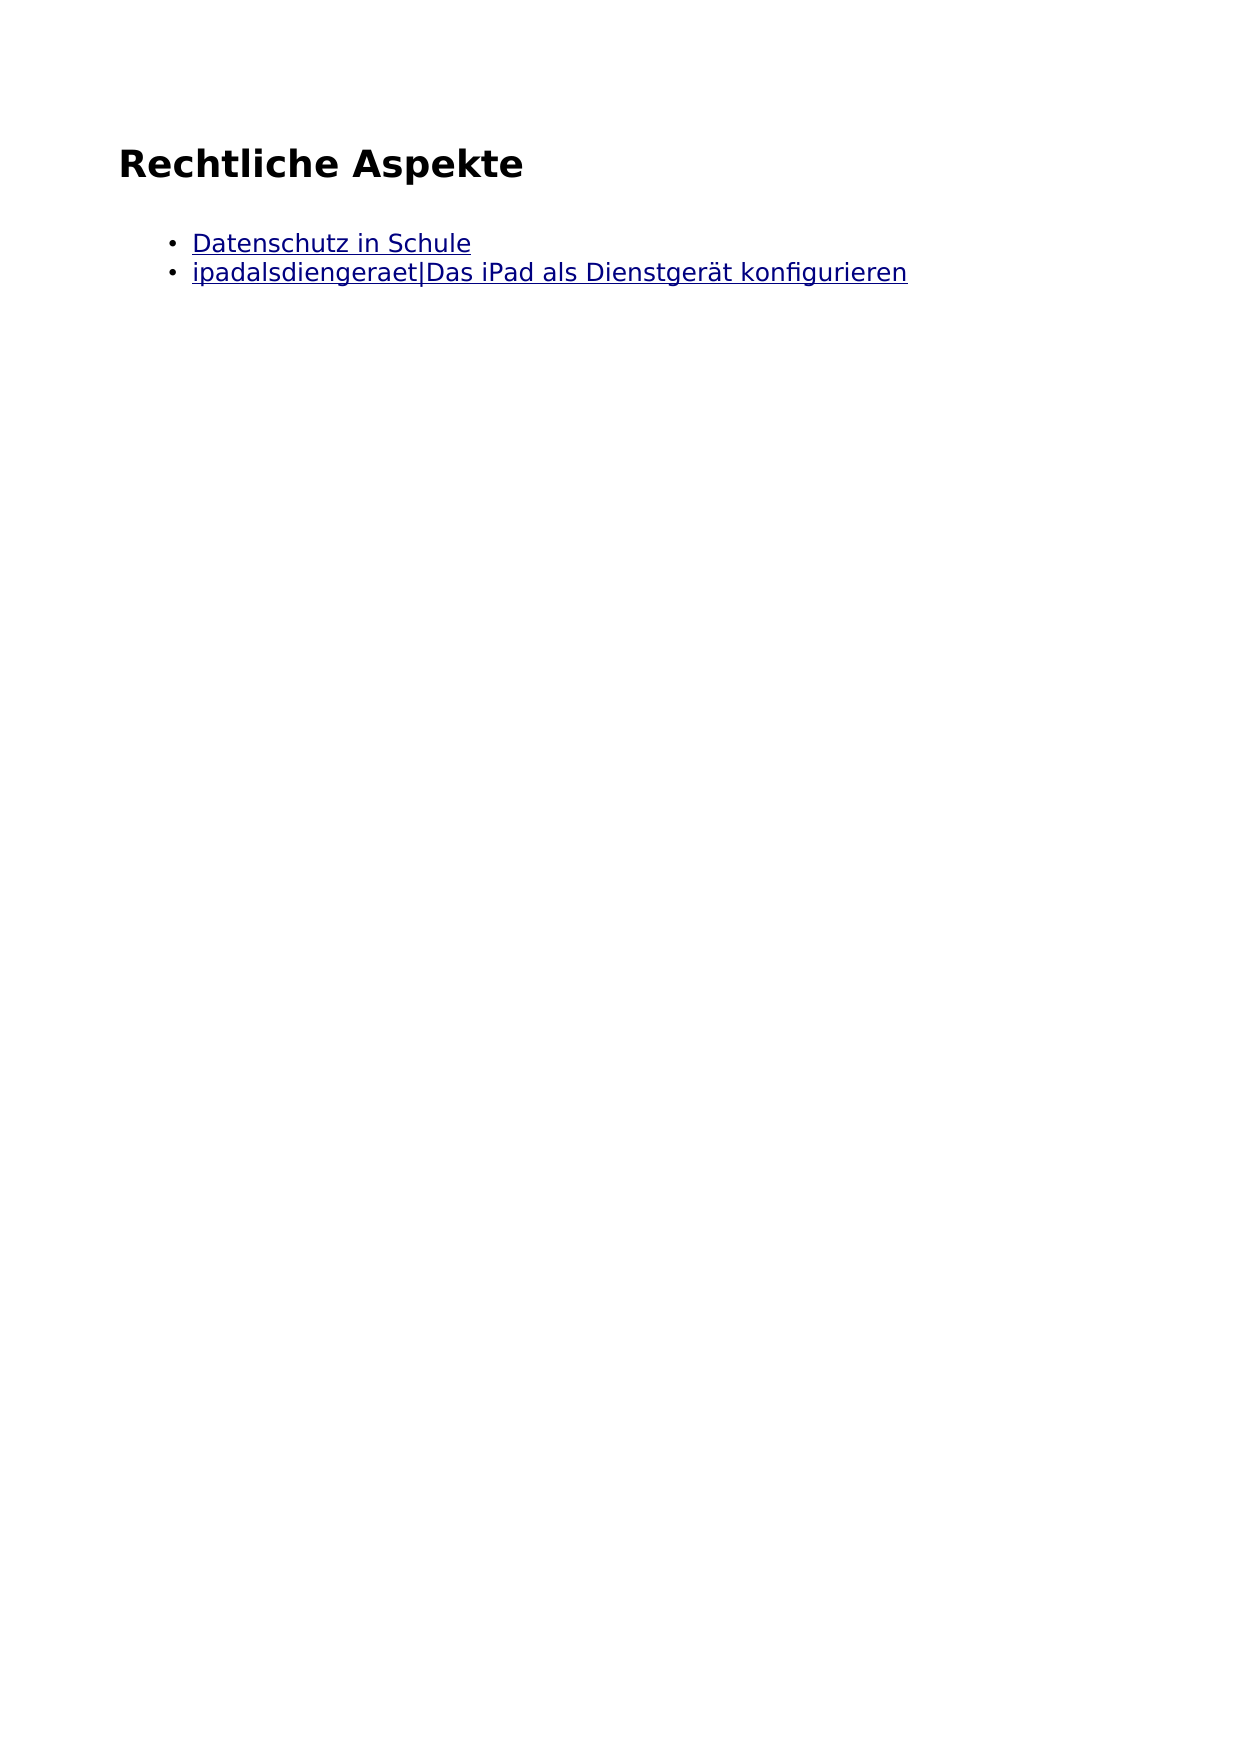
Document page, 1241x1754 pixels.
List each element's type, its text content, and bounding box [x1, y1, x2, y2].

subtitle Rechtliche Aspekte [118, 143, 1122, 187]
list ipadalsdiengeraet|Das iPad als Dienstgerät konfigurieren [177, 258, 1122, 287]
list Datenschutz in Schule [177, 229, 1122, 258]
